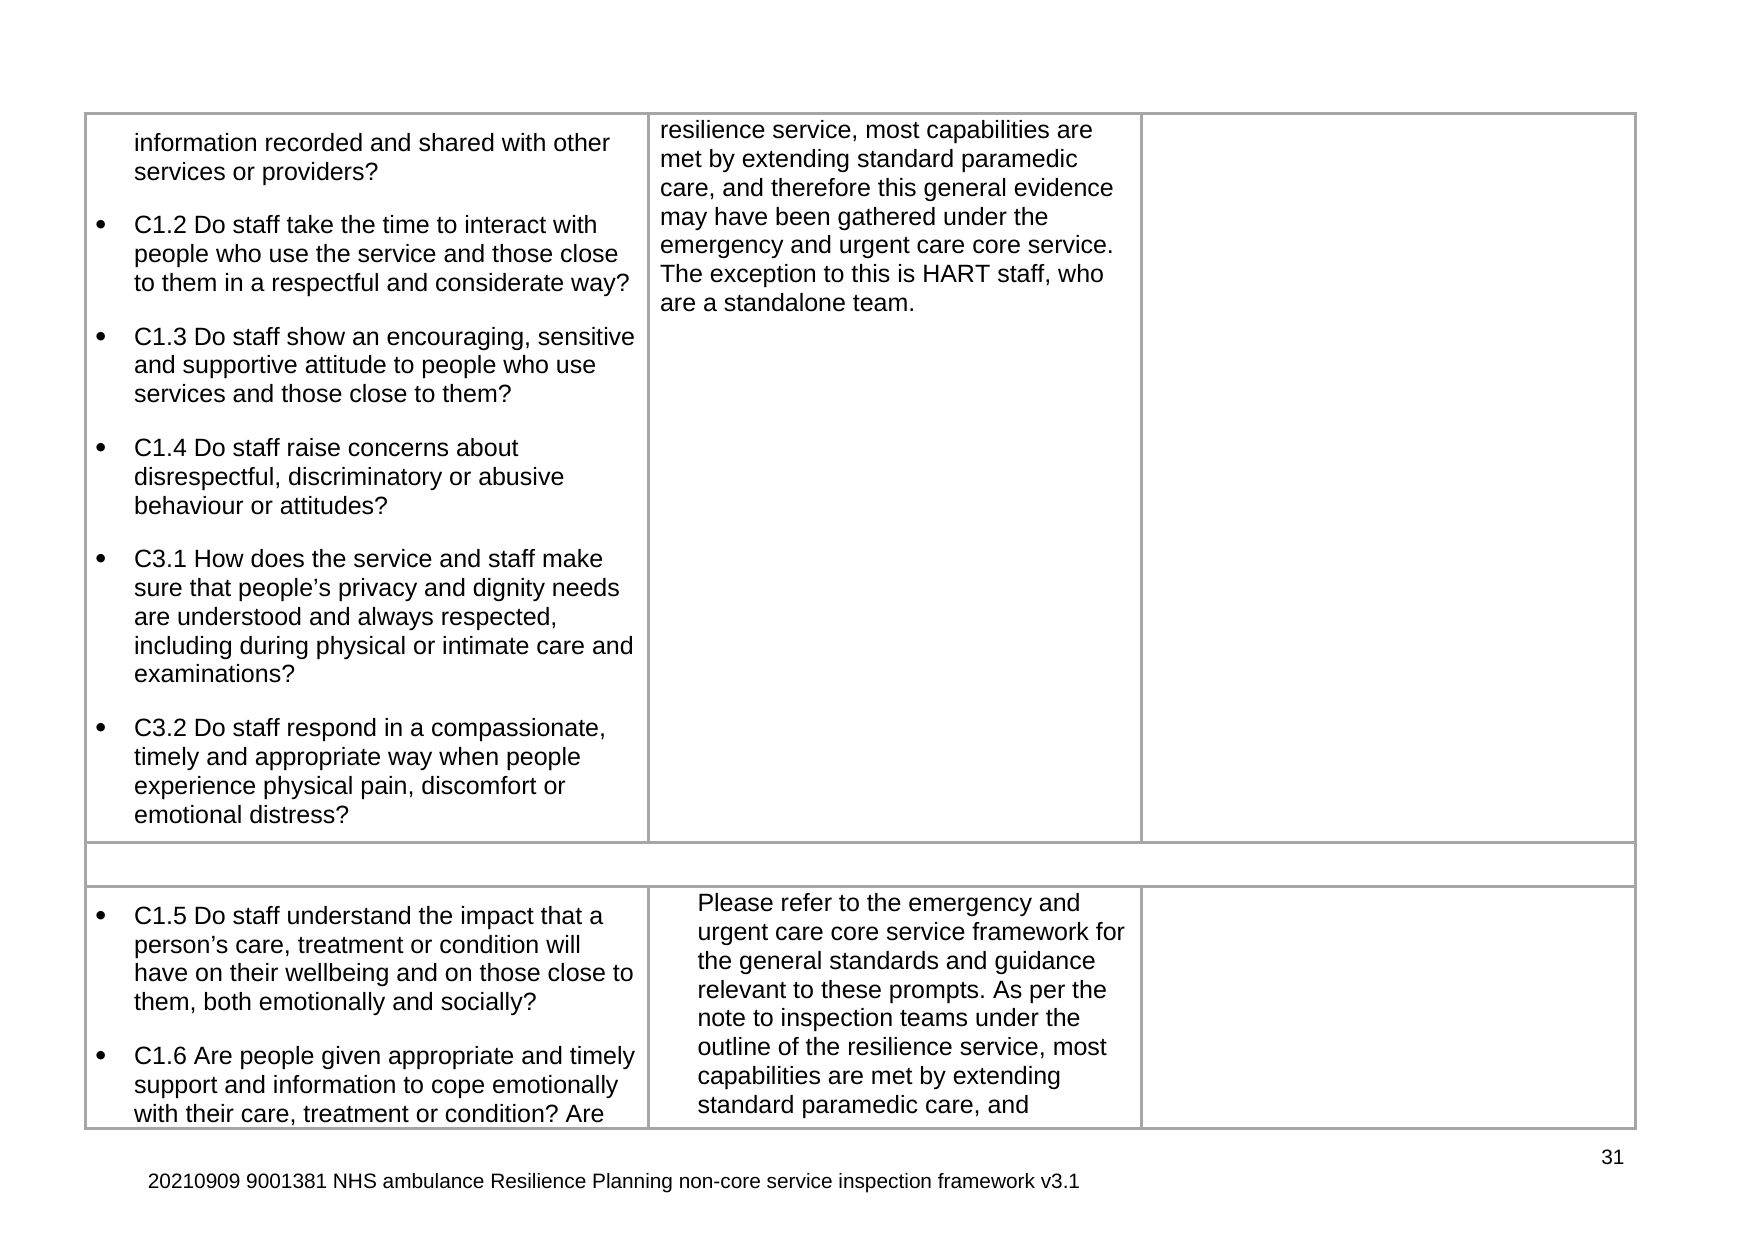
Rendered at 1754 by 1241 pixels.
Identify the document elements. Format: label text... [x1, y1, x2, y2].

table_cell [1143, 115, 1634, 841]
table_cell resilience service, most capabilities are met by extending standard paramedic care, and therefore this general evidence may have been gathered under the emergency and urgent care core service. The exception to this is HART staff, who are a standalone team. [650, 115, 1140, 841]
table_cell information recorded and shared with other services or providers? C1.2 Do staff take the time to interact with people who use the service and those close to them in a respectful and considerate way? C1.3 Do staff show an encouraging, sensitive and supportive attitude to people who use services and those close to them? C1.4 Do staff raise concerns about disrespectful, discriminatory or abusive behaviour or attitudes? C3.1 How does the service and staff make sure that people’s privacy and dignity needs are understood and always respected, including during physical or intimate care and examinations? C3.2 Do staff respond in a compassionate, timely and appropriate way when people experience physical pain, discomfort or emotional distress? [87, 115, 647, 841]
table_cell Please refer to the emergency and urgent care core service framework for the general standards and guidance relevant to these prompts. As per the note to inspection teams under the outline of the resilience service, most capabilities are met by extending standard paramedic care, and [650, 888, 1140, 1127]
table_cell C1.5 Do staff understand the impact that a person’s care, treatment or condition will have on their wellbeing and on those close to them, both emotionally and socially? C1.6 Are people given appropriate and timely support and information to cope emotionally with their care, treatment or condition? Are [87, 888, 647, 1127]
table_cell [1143, 888, 1634, 1127]
table_cell Report sub-heading: Emotional support [87, 844, 1634, 885]
